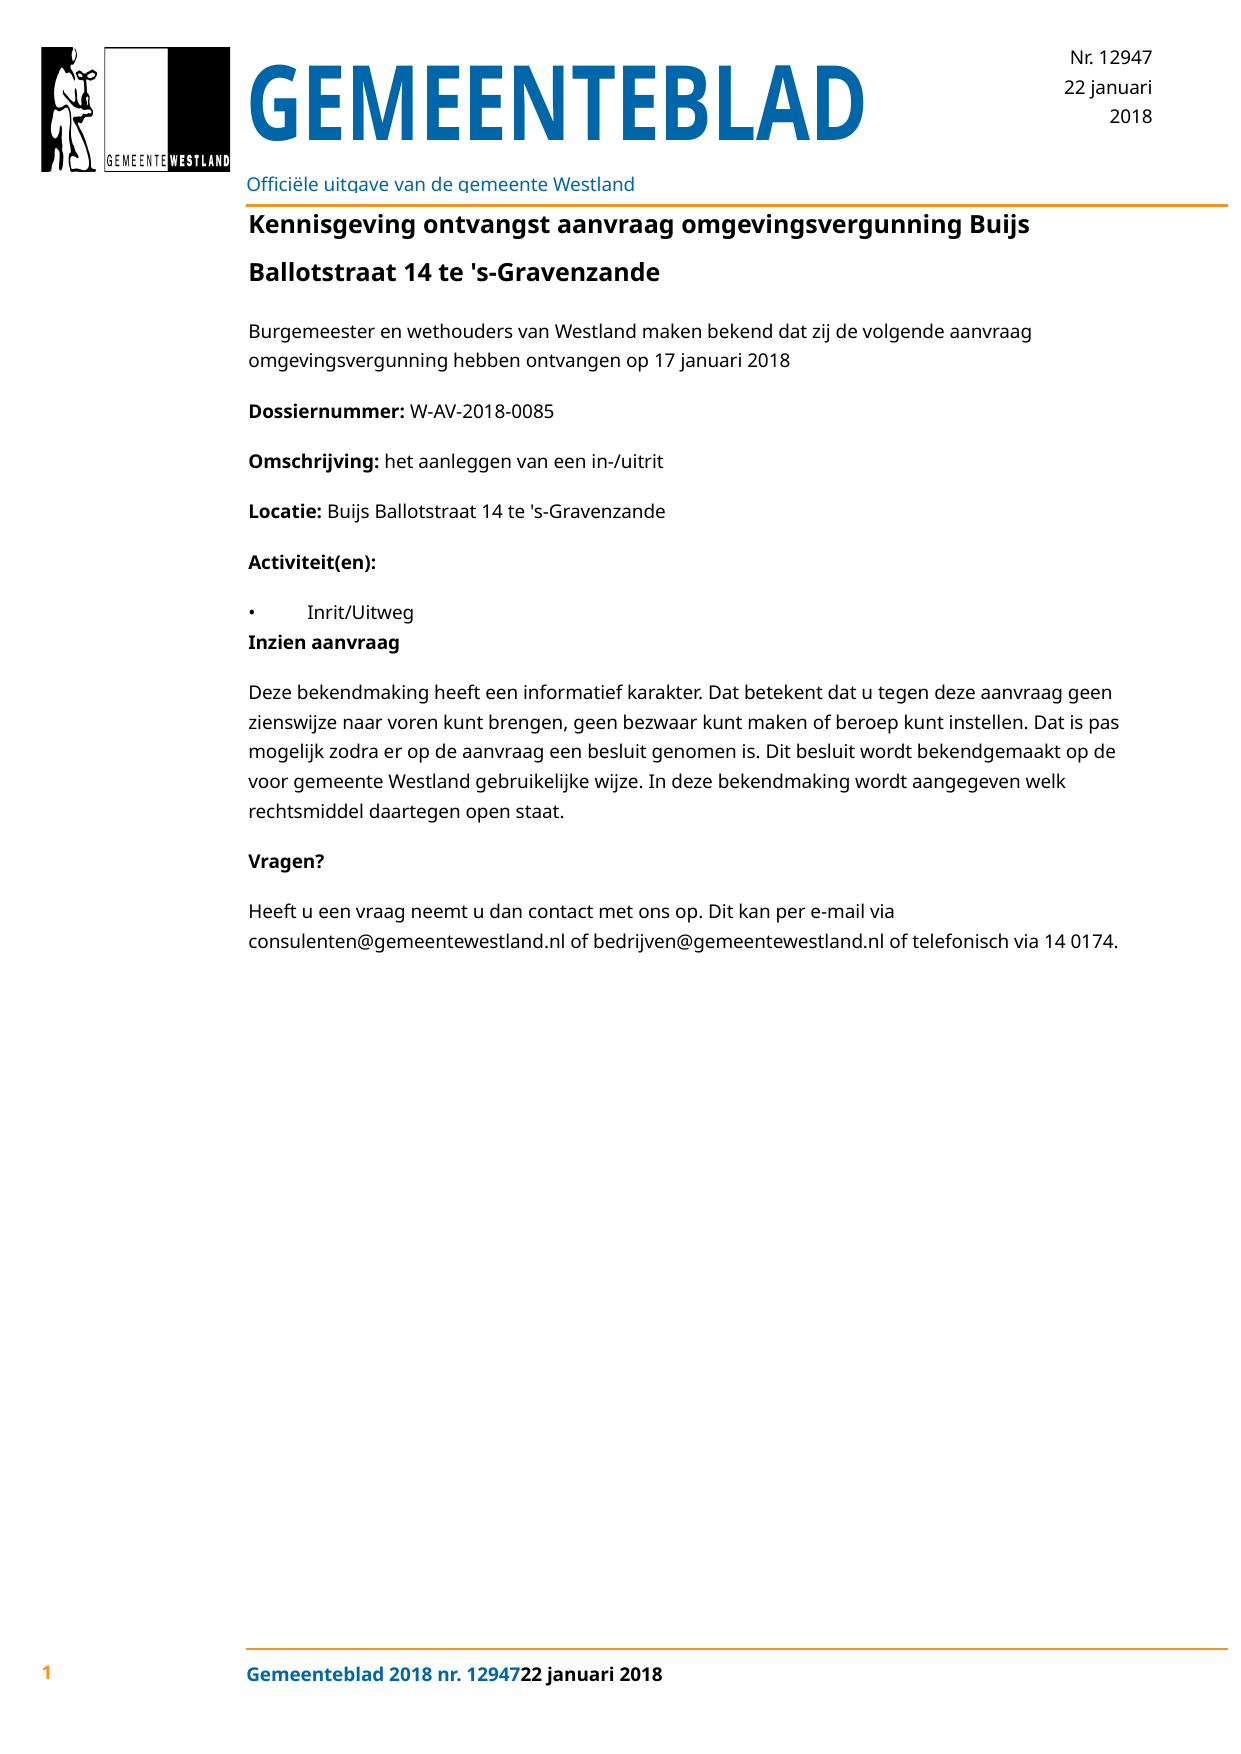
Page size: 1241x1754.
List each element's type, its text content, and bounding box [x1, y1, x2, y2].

text Locatie: Buijs Ballotstraat 14 te 's-Gravenzande [248, 499, 1152, 524]
text Dossiernummer: W-AV-2018-0085 [248, 398, 1152, 424]
text Vragen? [248, 848, 1152, 874]
text Deze bekendmaking heeft een informatief karakter. Dat betekent dat u tegen deze aanvraag geen zienswijze naar voren kunt brengen, geen bezwaar kunt maken of beroep kunt instellen. Dat is pas mogelijk zodra er op de aanvraag een besluit genomen is. Dit besluit wordt bekendgemaakt op de voor gemeente Westland gebruikelijke wijze. In deze bekendmaking wordt aangegeven welk rechtsmiddel daartegen open staat. [248, 679, 1152, 824]
list Inrit/Uitweg [248, 599, 1152, 625]
text Burgemeester en wethouders van Westland maken bekend dat zij de volgende aanvraag omgevingsvergunning hebben ontvangen op 17 januari 2018 [248, 318, 1152, 373]
picture [41, 47, 231, 172]
text Inzien aanvraag [248, 629, 1152, 655]
text Omschrijving: het aanleggen van een in-/uitrit [248, 448, 1152, 474]
text Kennisgeving ontvangst aanvraag omgevingsvergunning Buijs Ballotstraat 14 te 's-Gravenzande [248, 207, 1152, 288]
text Heeft u een vraag neemt u dan contact met ons op. Dit kan per e-mail via consulenten@gemeentewestland.nl of bedrijven@gemeentewestland.nl of telefonisch via 14 0174. [248, 899, 1152, 954]
text Activiteit(en): [248, 549, 1152, 575]
